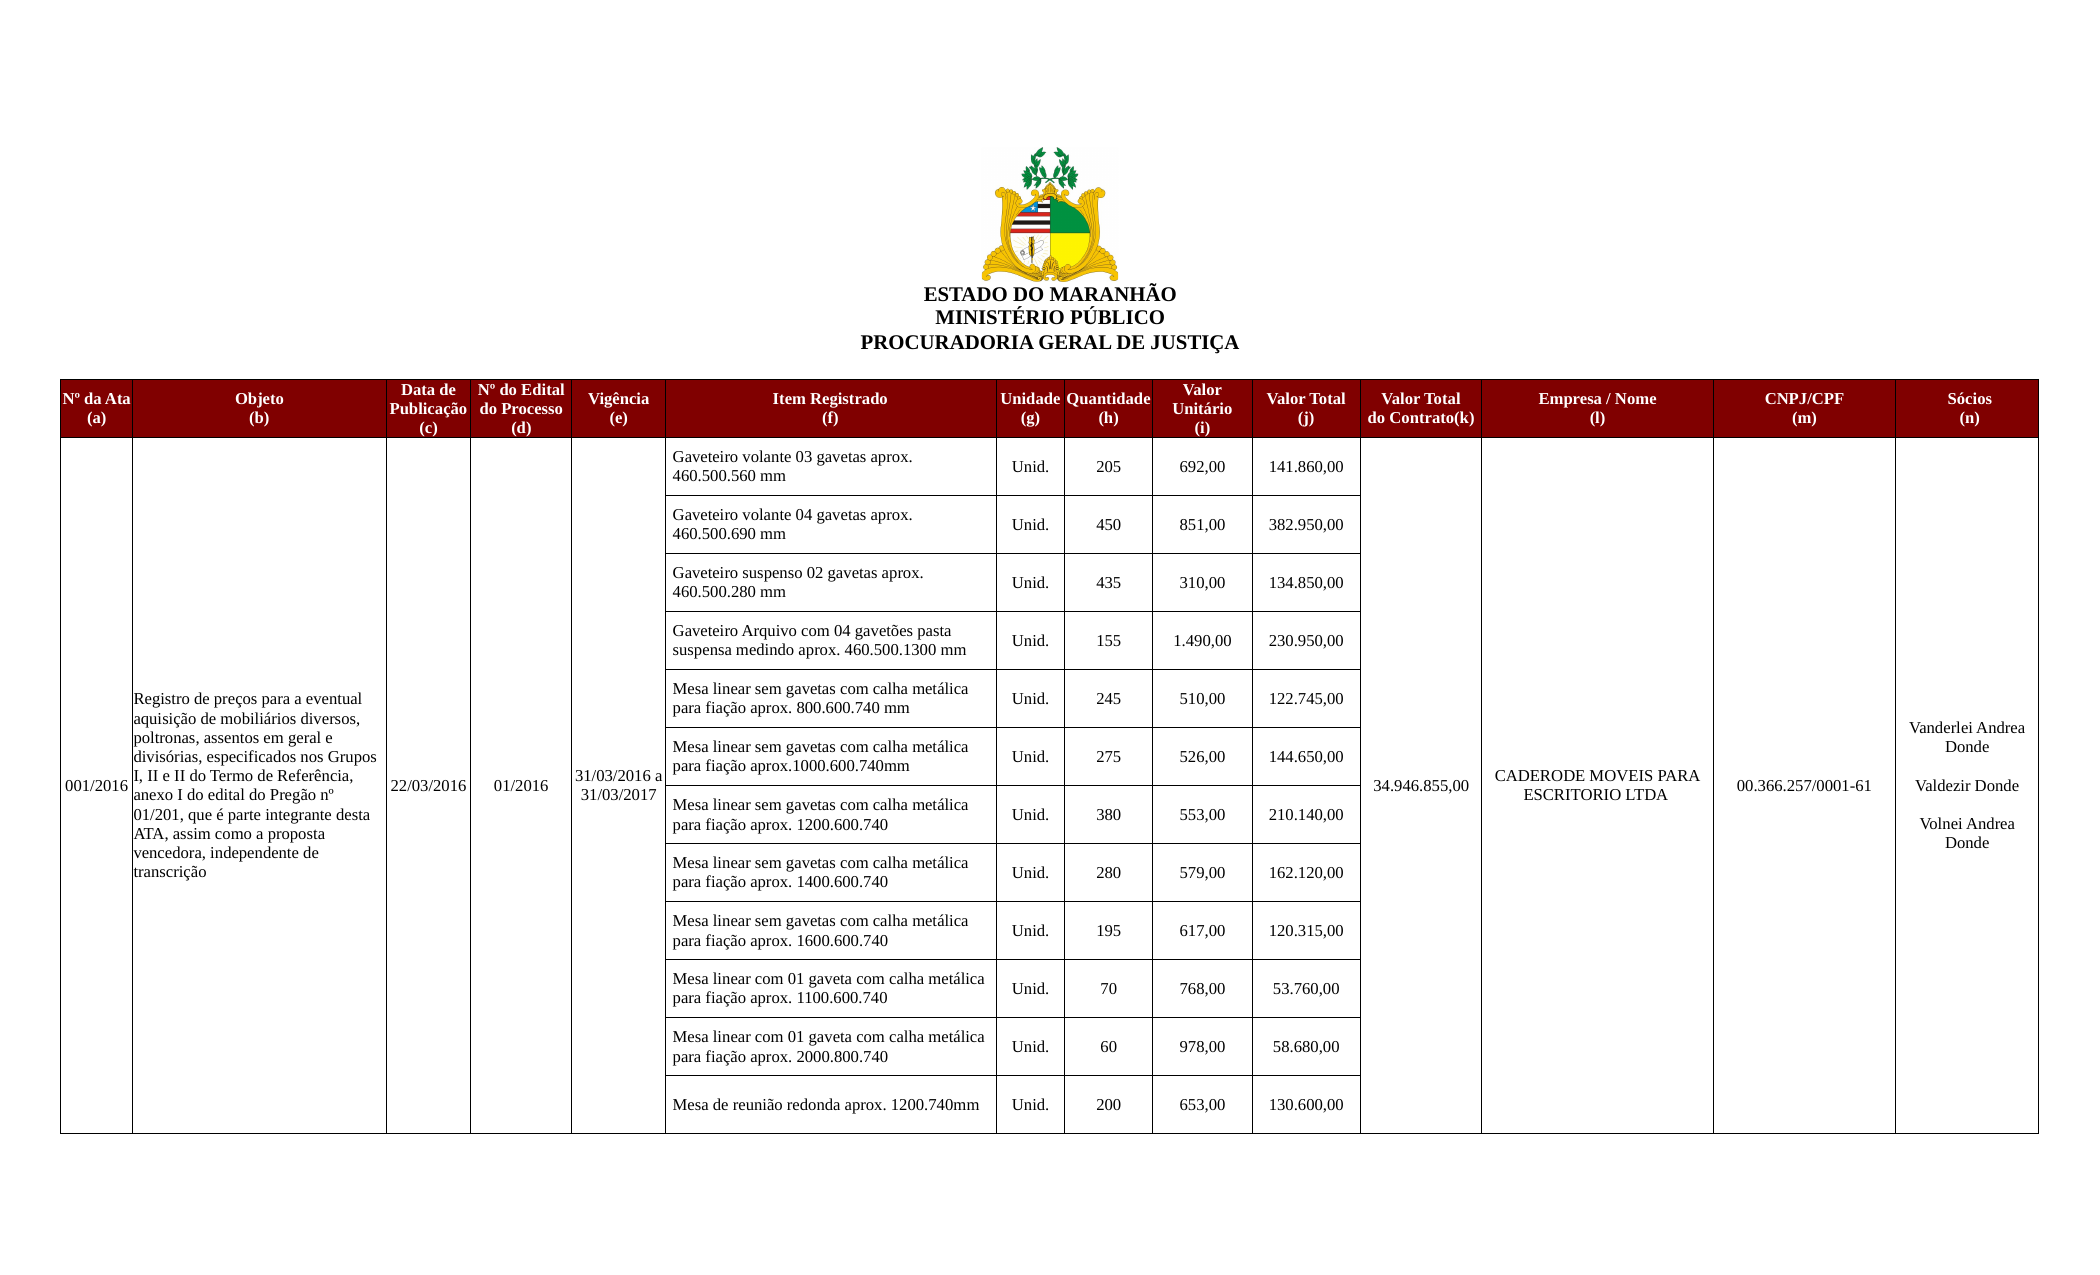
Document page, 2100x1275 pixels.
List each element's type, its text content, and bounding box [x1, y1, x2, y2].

table_cell Unid. [997, 844, 1064, 901]
table_header Item Registrado (f) [666, 380, 996, 437]
table_cell 31/03/2016 a 31/03/2017 [572, 438, 665, 1133]
table_header Valor Total do Contrato(k) [1361, 380, 1481, 437]
table_cell 553,00 [1153, 786, 1252, 843]
table_header Valor Total (j) [1253, 380, 1360, 437]
table_cell 210.140,00 [1253, 786, 1360, 843]
table_cell Unid. [997, 612, 1064, 669]
table_cell 70 [1065, 960, 1152, 1017]
table_cell 382.950,00 [1253, 496, 1360, 553]
table_cell 245 [1065, 670, 1152, 727]
table_cell Unid. [997, 786, 1064, 843]
table_cell Unid. [997, 670, 1064, 727]
table_cell 526,00 [1153, 728, 1252, 785]
table_cell 162.120,00 [1253, 844, 1360, 901]
table_header Quantidade (h) [1065, 380, 1152, 437]
table_cell 617,00 [1153, 902, 1252, 959]
table_cell 978,00 [1153, 1018, 1252, 1075]
table_cell 53.760,00 [1253, 960, 1360, 1017]
table_cell Unid. [997, 438, 1064, 495]
table_cell Mesa de reunião redonda aprox. 1200.740mm [666, 1076, 996, 1133]
table_cell Unid. [997, 554, 1064, 611]
table_cell Mesa linear com 01 gaveta com calha metálica para fiação aprox. 1100.600.740 [666, 960, 996, 1017]
table_cell Mesa linear sem gavetas com calha metálica para fiação aprox. 800.600.740 mm [666, 670, 996, 727]
table_cell CADERODE MOVEIS PARA ESCRITORIO LTDA [1482, 438, 1713, 1133]
table_cell 768,00 [1153, 960, 1252, 1017]
table_cell 510,00 [1153, 670, 1252, 727]
table_cell 692,00 [1153, 438, 1252, 495]
table_cell 450 [1065, 496, 1152, 553]
table_cell 34.946.855,00 [1361, 438, 1481, 1133]
table_header Vigência (e) [572, 380, 665, 437]
table_cell Gaveteiro volante 03 gavetas aprox. 460.500.560 mm [666, 438, 996, 495]
table_cell 205 [1065, 438, 1152, 495]
table_header Sócios (n) [1896, 380, 2038, 437]
table_cell Mesa linear sem gavetas com calha metálica para fiação aprox. 1200.600.740 [666, 786, 996, 843]
table_cell 280 [1065, 844, 1152, 901]
table_cell 653,00 [1153, 1076, 1252, 1133]
table_cell 141.860,00 [1253, 438, 1360, 495]
picture [981, 147, 1119, 282]
table_header CNPJ/CPF (m) [1714, 380, 1895, 437]
table_cell 579,00 [1153, 844, 1252, 901]
table_cell 60 [1065, 1018, 1152, 1075]
table_cell Unid. [997, 902, 1064, 959]
table_cell Unid. [997, 496, 1064, 553]
table_cell 1.490,00 [1153, 612, 1252, 669]
table_cell 380 [1065, 786, 1152, 843]
table_cell 122.745,00 [1253, 670, 1360, 727]
table_cell 851,00 [1153, 496, 1252, 553]
table_cell Gaveteiro Arquivo com 04 gavetões pasta suspensa medindo aprox. 460.500.1300 mm [666, 612, 996, 669]
table_cell 130.600,00 [1253, 1076, 1360, 1133]
table_cell 230.950,00 [1253, 612, 1360, 669]
table_cell Gaveteiro volante 04 gavetas aprox. 460.500.690 mm [666, 496, 996, 553]
table_cell Unid. [997, 728, 1064, 785]
table_cell Vanderlei Andrea Donde Valdezir Donde Volnei Andrea Donde [1896, 438, 2038, 1133]
table_cell 200 [1065, 1076, 1152, 1133]
table_header Empresa / Nome (l) [1482, 380, 1713, 437]
table_cell 01/2016 [471, 438, 571, 1133]
table_cell 275 [1065, 728, 1152, 785]
table_header Nº do Edital do Processo (d) [471, 380, 571, 437]
table_cell 144.650,00 [1253, 728, 1360, 785]
table_cell 00.366.257/0001-61 [1714, 438, 1895, 1133]
table_cell Mesa linear sem gavetas com calha metálica para fiação aprox. 1600.600.740 [666, 902, 996, 959]
table_cell 120.315,00 [1253, 902, 1360, 959]
table_cell 310,00 [1153, 554, 1252, 611]
table_cell Gaveteiro suspenso 02 gavetas aprox. 460.500.280 mm [666, 554, 996, 611]
table_cell 435 [1065, 554, 1152, 611]
table_cell 58.680,00 [1253, 1018, 1360, 1075]
table_header Objeto (b) [133, 380, 386, 437]
table_header Unidade (g) [997, 380, 1064, 437]
table_cell Unid. [997, 1076, 1064, 1133]
table_header Data de Publicação (c) [387, 380, 470, 437]
table_cell Registro de preços para a eventual aquisição de mobiliários diversos, poltronas, assentos em geral e divisórias, especificados nos Grupos I, II e II do Termo de Referência, anexo I do edital do Pregão nº 01/201, que é parte integrante desta ATA, assim como a proposta vencedora, independente de transcrição [133, 438, 386, 1133]
table_cell 134.850,00 [1253, 554, 1360, 611]
table_cell Mesa linear sem gavetas com calha metálica para fiação aprox.1000.600.740mm [666, 728, 996, 785]
table_cell Mesa linear sem gavetas com calha metálica para fiação aprox. 1400.600.740 [666, 844, 996, 901]
table_cell Unid. [997, 1018, 1064, 1075]
table_cell 001/2016 [61, 438, 132, 1133]
table_cell 155 [1065, 612, 1152, 669]
table_header Nº da Ata (a) [61, 380, 132, 437]
table_cell Unid. [997, 960, 1064, 1017]
table_header Valor Unitário (i) [1153, 380, 1252, 437]
table_cell 22/03/2016 [387, 438, 470, 1133]
table_cell Mesa linear com 01 gaveta com calha metálica para fiação aprox. 2000.800.740 [666, 1018, 996, 1075]
table_cell 195 [1065, 902, 1152, 959]
